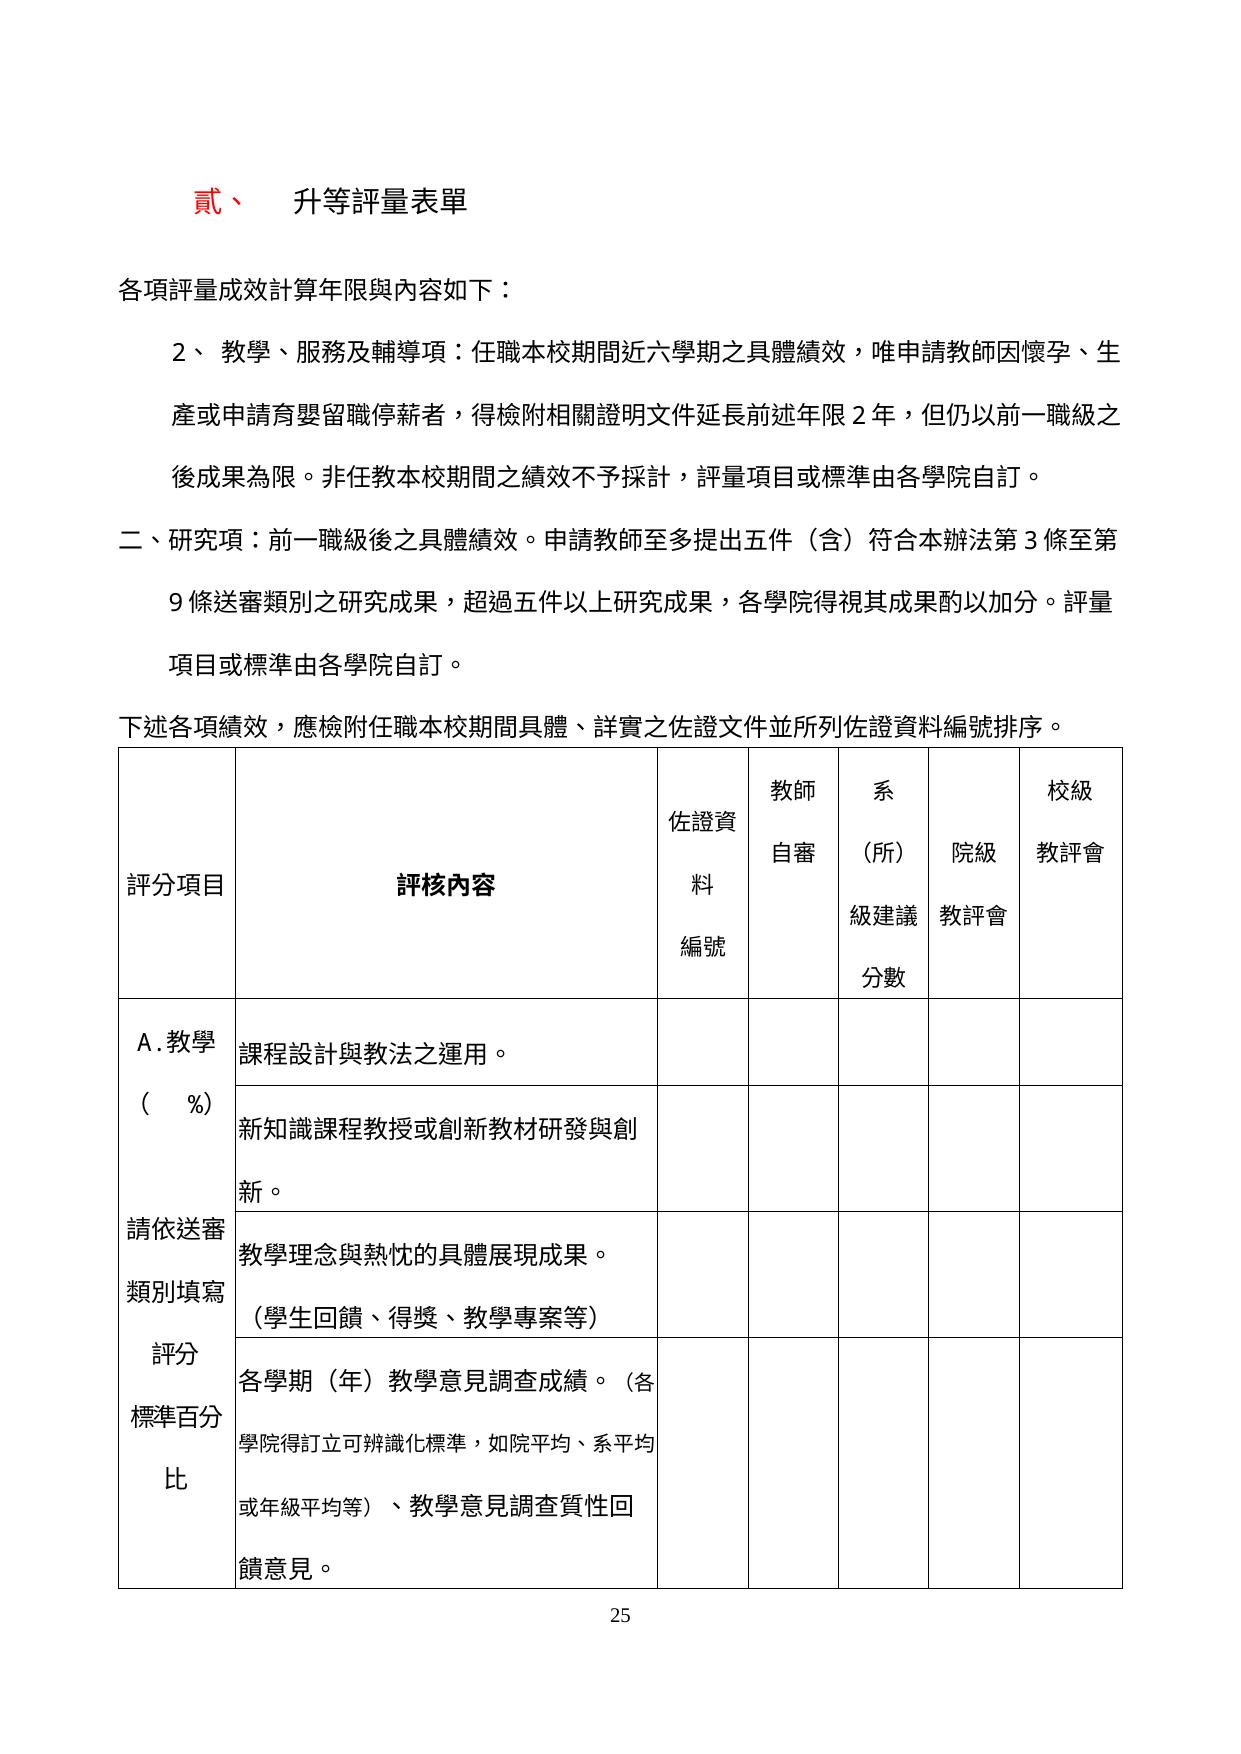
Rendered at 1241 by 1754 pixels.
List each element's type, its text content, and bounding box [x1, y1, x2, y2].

table_header 教師 自審 [749, 748, 838, 998]
table_cell [749, 1086, 838, 1211]
table_cell [839, 1212, 928, 1337]
table_cell [839, 999, 928, 1085]
table_cell 新知識課程教授或創新教材研發與創新。 [236, 1086, 657, 1211]
table_cell [929, 1338, 1019, 1588]
table_cell [839, 1338, 928, 1588]
table_header 評核內容 [236, 748, 657, 998]
table_header 系（所）級建議分數 [839, 748, 928, 998]
table_cell 教學理念與熱忱的具體展現成果。（學生回饋、得獎、教學專案等） [236, 1212, 657, 1337]
table_cell [1020, 1212, 1122, 1337]
list 教學、服務及輔導項：任職本校期間近六學期之具體績效，唯申請教師因懷孕、生產或申請育嬰留職停薪者，得檢附相關證明文件延長前述年限2年，但仍以前一職級之後成果為限。非任教本校期間之績效不予採計，評量項目或標準由各學院自訂。 [171, 309, 1122, 497]
text 下述各項績效，應檢附任職本校期間具體、詳實之佐證文件並所列佐證資料編號排序。 [118, 684, 1122, 747]
table_header 校級 教評會 [1020, 748, 1122, 998]
table_cell [749, 1338, 838, 1588]
table_cell [1020, 1338, 1122, 1588]
table_cell [749, 999, 838, 1085]
table_cell [658, 1338, 748, 1588]
list 升等評量表單 [193, 158, 1122, 221]
table_cell 課程設計與教法之運用。 [236, 999, 657, 1085]
table_cell [929, 1086, 1019, 1211]
table_cell [658, 1086, 748, 1211]
table_cell [929, 999, 1019, 1085]
table_cell 各學期（年）教學意見調查成績。（各學院得訂立可辨識化標準，如院平均、系平均或年級平均等）、教學意見調查質性回饋意見。 [236, 1338, 657, 1588]
table_cell A.教學 （ %） 請依送審類別填寫評分 標準百分比 [119, 999, 235, 1588]
table_cell [658, 999, 748, 1085]
table_cell [1020, 1086, 1122, 1211]
table_header 評分項目 [119, 748, 235, 998]
table_cell [929, 1212, 1019, 1337]
table_header 佐證資料 編號 [658, 748, 748, 998]
table_header 院級 教評會 [929, 748, 1019, 998]
text 二、研究項：前一職級後之具體績效。申請教師至多提出五件（含）符合本辦法第3條至第9條送審類別之研究成果，超過五件以上研究成果，各學院得視其成果酌以加分。評量項目或標準由各學院自訂。 [118, 497, 1122, 684]
table_cell [839, 1086, 928, 1211]
table_cell [749, 1212, 838, 1337]
table_cell [1020, 999, 1122, 1085]
table_cell [658, 1212, 748, 1337]
text 各項評量成效計算年限與內容如下： [118, 247, 1122, 309]
